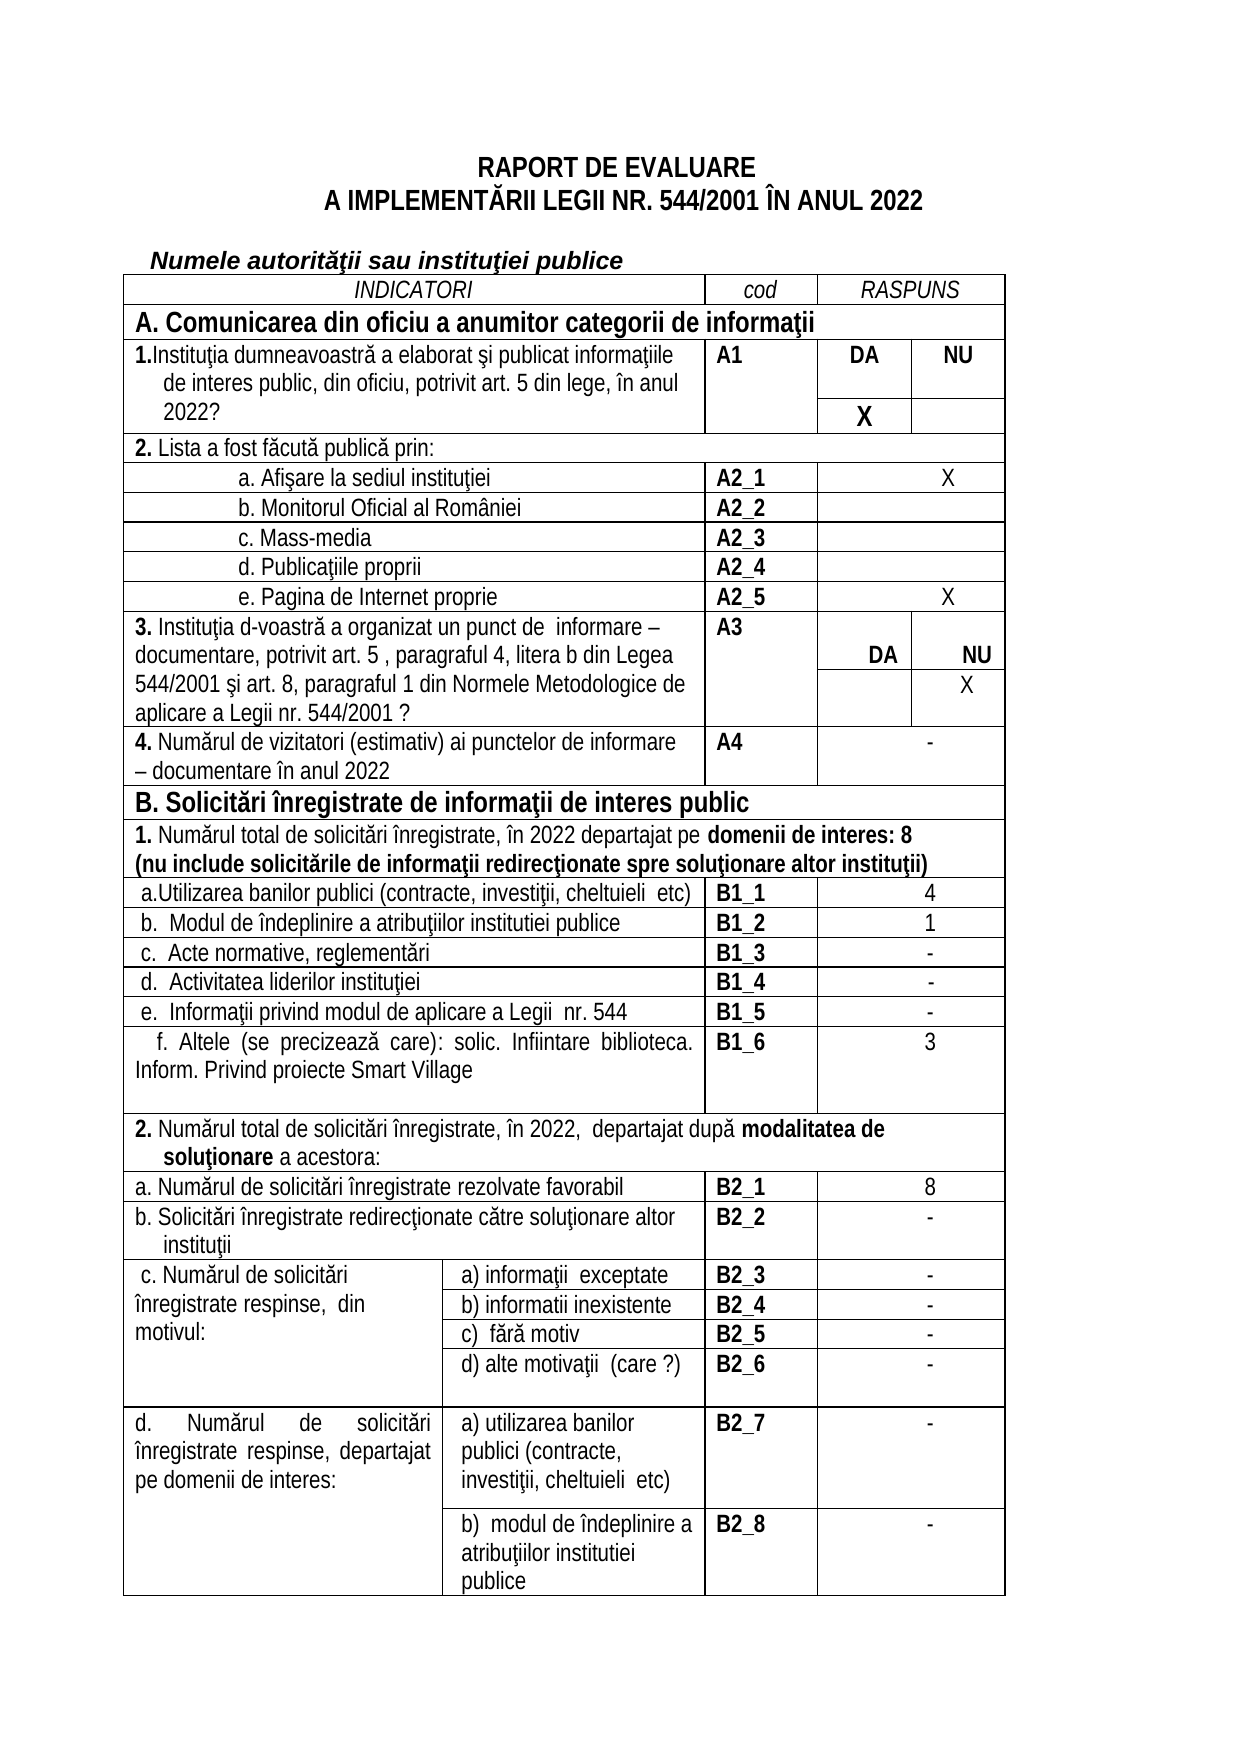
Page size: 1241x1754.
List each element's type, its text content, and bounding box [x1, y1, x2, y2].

table_cell - [818, 1349, 1004, 1406]
table_cell d. Publicaţiile proprii [124, 552, 704, 581]
table_cell [818, 670, 911, 726]
table_header RASPUNS [818, 275, 1004, 304]
table_cell A2_2 [706, 493, 817, 521]
table_cell a) utilizarea banilor publici (contracte, investiţii, cheltuieli etc) [443, 1408, 704, 1508]
table_cell c. Acte normative, reglementări [124, 938, 704, 966]
table_cell B2_7 [706, 1408, 817, 1508]
table_cell 1. Numărul total de solicitări înregistrate, în 2022 departajat pe domenii de interes: 8 (nu include solicitările de informaţii redirecţionate spre soluţionare altor instituţii) [124, 820, 1004, 877]
table_cell - [818, 1260, 1004, 1289]
table_cell 4. Numărul de vizitatori (estimativ) ai punctelor de informare – documentare în anul 2022 [124, 727, 704, 784]
table_cell 3. Instituţia d-voastră a organizat un punct de informare –documentare, potrivit art. 5 , paragraful 4, litera b din Legea 544/2001 şi art. 8, paragraful 1 din Normele Metodologice de aplicare a Legii nr. 544/2001 ? [124, 612, 704, 726]
table_cell 2. Lista a fost făcută publică prin: [124, 434, 1004, 462]
table_cell B2_3 [706, 1260, 817, 1289]
table_cell b) modul de îndeplinire a atribuţiilor institutiei publice [443, 1509, 704, 1595]
table_cell X [818, 582, 1004, 611]
table_cell NU [912, 340, 1004, 398]
table_cell B2_1 [706, 1172, 817, 1201]
table_cell d. Activitatea liderilor instituţiei [124, 968, 704, 996]
table_cell B1_5 [706, 997, 817, 1026]
table_cell A2_4 [706, 552, 817, 581]
table_cell - [818, 1290, 1004, 1318]
table_cell DA [818, 612, 911, 669]
table_cell B1_3 [706, 938, 817, 966]
table_header INDICATORI [124, 275, 704, 304]
table_cell 4 [818, 878, 1004, 907]
table_cell 3 [818, 1027, 1004, 1113]
table_cell c) fără motiv [443, 1320, 704, 1348]
table_cell 1.Instituţia dumneavoastră a elaborat şi publicat informaţiile de interes public, din oficiu, potrivit art. 5 din lege, în anul 2022? [124, 340, 704, 432]
table_cell X [818, 463, 1004, 492]
table_cell - [818, 1408, 1004, 1508]
table_cell B1_2 [706, 908, 817, 937]
table_cell e. Pagina de Internet proprie [124, 582, 704, 611]
table_cell B1_1 [706, 878, 817, 907]
table_cell DA [818, 340, 911, 398]
table_cell a) informaţii exceptate [443, 1260, 704, 1289]
table_cell d) alte motivaţii (care ?) [443, 1349, 704, 1406]
table_cell B2_5 [706, 1320, 817, 1348]
table_header cod [706, 275, 817, 304]
table_cell B1_6 [706, 1027, 817, 1113]
table_cell c. Numărul de solicitări înregistrate respinse, din motivul: [124, 1260, 442, 1406]
table_cell A1 [706, 340, 817, 432]
subtitle RAPORT DE EVALUARE [150, 150, 1090, 183]
table_cell [818, 523, 1004, 551]
table_cell B2_4 [706, 1290, 817, 1318]
table_cell X [818, 399, 911, 432]
table_cell a. Afişare la sediul instituţiei [124, 463, 704, 492]
table_cell A2_1 [706, 463, 817, 492]
table_cell [912, 399, 1004, 432]
table_cell A. Comunicarea din oficiu a anumitor categorii de informaţii [124, 305, 1004, 338]
subtitle A IMPLEMENTĂRII LEGII NR. 544/2001 ÎN ANUL 2022 [150, 183, 1090, 217]
table_cell b. Solicitări înregistrate redirecţionate către soluţionare altor instituţii [124, 1202, 704, 1259]
table_cell [818, 552, 1004, 581]
table_cell b. Modul de îndeplinire a atribuţiilor institutiei publice [124, 908, 704, 937]
table_cell e. Informaţii privind modul de aplicare a Legii nr. 544 [124, 997, 704, 1026]
table_cell - [818, 727, 1004, 784]
table_cell B2_8 [706, 1509, 817, 1595]
table_cell - [818, 1320, 1004, 1348]
table_cell f. Altele (se precizează care): solic. Infiintare biblioteca. Inform. Privind proiecte Smart Village [124, 1027, 704, 1113]
table_cell B2_6 [706, 1349, 817, 1406]
table_cell [818, 493, 1004, 521]
table_cell 8 [818, 1172, 1004, 1201]
table_cell - [818, 1509, 1004, 1595]
table_cell NU [912, 612, 1004, 669]
table_cell A2_5 [706, 582, 817, 611]
table_cell B1_4 [706, 968, 817, 996]
table_cell - [818, 1202, 1004, 1259]
table_cell A3 [706, 612, 817, 726]
table_cell 2. Numărul total de solicitări înregistrate, în 2022, departajat după modalitatea de soluţionare a acestora: [124, 1114, 1004, 1171]
table_cell 1 [818, 908, 1004, 937]
table_cell - [818, 938, 1004, 966]
table_cell a.Utilizarea banilor publici (contracte, investiţii, cheltuieli etc) [124, 878, 704, 907]
table_cell a. Numărul de solicitări înregistrate rezolvate favorabil [124, 1172, 704, 1201]
table_cell - [818, 997, 1004, 1026]
table_cell A4 [706, 727, 817, 784]
table_cell c. Mass-media [124, 523, 704, 551]
table_cell - [818, 968, 1004, 996]
text Numele autorităţii sau instituţiei publice [150, 246, 1090, 274]
table_cell b) informatii inexistente [443, 1290, 704, 1318]
table_cell X [912, 670, 1004, 726]
table_cell B. Solicitări înregistrate de informaţii de interes public [124, 786, 1004, 819]
table_cell B2_2 [706, 1202, 817, 1259]
table_cell A2_3 [706, 523, 817, 551]
table_cell b. Monitorul Oficial al României [124, 493, 704, 521]
table_cell d. Numărul de solicitări înregistrate respinse, departajat pe domenii de interes: [124, 1408, 442, 1595]
